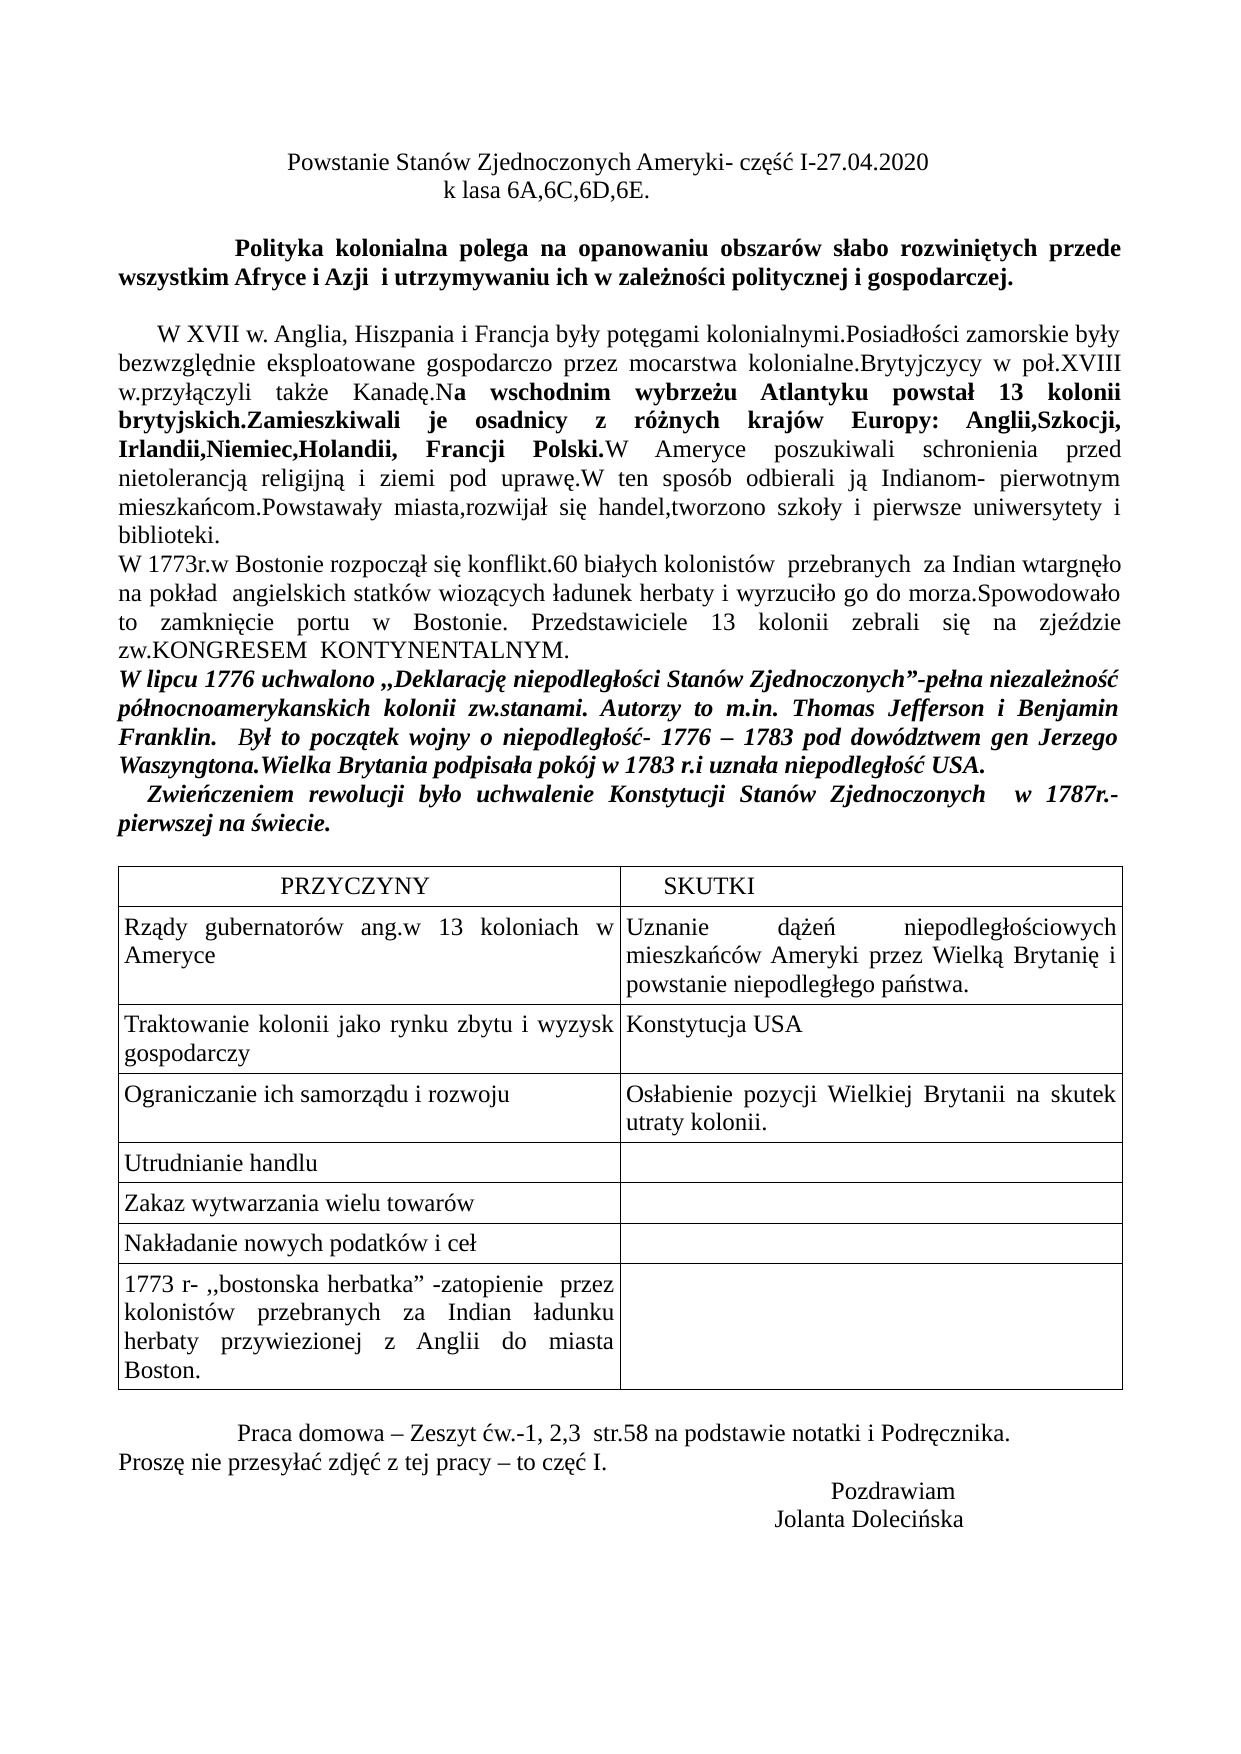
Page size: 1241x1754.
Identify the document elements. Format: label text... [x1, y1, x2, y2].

text Jolanta Dolecińska [118, 1504, 1122, 1533]
text Proszę nie przesyłać zdjęć z tej pracy – to częć I. [118, 1447, 1122, 1476]
text k lasa 6A,6C,6D,6E. [118, 176, 1122, 204]
table_cell [621, 1143, 1122, 1182]
text Pozdrawiam [118, 1476, 1122, 1504]
table_cell Uznanie dążeń niepodległościowych mieszkańców Ameryki przez Wielką Brytanię i powstanie niepodległego państwa. [621, 907, 1122, 1004]
text W 1773r.w Bostonie rozpoczął się konflikt.60 białych kolonistów przebranych za Indian wtargnęło na pokład angielskich statków wiozących ładunek herbaty i wyrzuciło go do morza.Spowodowało to zamknięcie portu w Bostonie. Przedstawiciele 13 kolonii zebrali się na zjeździe zw.KONGRESEM KONTYNENTALNYM. [118, 549, 1122, 664]
table_cell Konstytucja USA [621, 1005, 1122, 1073]
text W XVII w. Anglia, Hiszpania i Francja były potęgami kolonialnymi.Posiadłości zamorskie były bezwzględnie eksploatowane gospodarczo przez mocarstwa kolonialne.Brytyjczycy w poł.XVIII w.przyłączyli także Kanadę.Na wschodnim wybrzeżu Atlantyku powstał 13 kolonii brytyjskich.Zamieszkiwali je osadnicy z różnych krajów Europy: Anglii,Szkocji, Irlandii,Niemiec,Holandii, Francji Polski.W Ameryce poszukiwali schronienia przed nietolerancją religijną i ziemi pod uprawę.W ten sposób odbierali ją Indianom- pierwotnym mieszkańcom.Powstawały miasta,rozwijał się handel,tworzono szkoły i pierwsze uniwersytety i biblioteki. [118, 319, 1122, 549]
table_cell Ograniczanie ich samorządu i rozwoju [119, 1074, 620, 1142]
text Praca domowa – Zeszyt ćw.-1, 2,3 str.58 na podstawie notatki i Podręcznika. [118, 1418, 1122, 1447]
table_cell 1773 r- ,,bostonska herbatka” -zatopienie przez kolonistów przebranych za Indian ładunku herbaty przywiezionej z Anglii do miasta Boston. [119, 1264, 620, 1389]
table_cell Osłabienie pozycji Wielkiej Brytanii na skutek utraty kolonii. [621, 1074, 1122, 1142]
table_cell [621, 1183, 1122, 1222]
text Polityka kolonialna polega na opanowaniu obszarów słabo rozwiniętych przede wszystkim Afryce i Azji i utrzymywaniu ich w zależności politycznej i gospodarczej. [118, 233, 1122, 291]
table_cell Zakaz wytwarzania wielu towarów [119, 1183, 620, 1222]
table_header SKUTKI [621, 867, 1122, 906]
text Powstanie Stanów Zjednoczonych Ameryki- część I-27.04.2020 [118, 147, 1122, 176]
table_cell [621, 1224, 1122, 1263]
table_cell [621, 1264, 1122, 1389]
table_header PRZYCZYNY [119, 867, 620, 906]
text Zwieńczeniem rewolucji było uchwalenie Konstytucji Stanów Zjednoczonych w 1787r.- pierwszej na świecie. [118, 779, 1122, 837]
table_cell Rządy gubernatorów ang.w 13 koloniach w Ameryce [119, 907, 620, 1004]
table_cell Utrudnianie handlu [119, 1143, 620, 1182]
table_cell Nakładanie nowych podatków i ceł [119, 1224, 620, 1263]
table_cell Traktowanie kolonii jako rynku zbytu i wyzysk gospodarczy [119, 1005, 620, 1073]
text W lipcu 1776 uchwalono ,,Deklarację niepodległości Stanów Zjednoczonych”-pełna niezależność północnoamerykanskich kolonii zw.stanami. Autorzy to m.in. Thomas Jefferson i Benjamin Franklin. Był to początek wojny o niepodległość- 1776 – 1783 pod dowództwem gen Jerzego Waszyngtona.Wielka Brytania podpisała pokój w 1783 r.i uznała niepodległość USA. [118, 664, 1122, 779]
